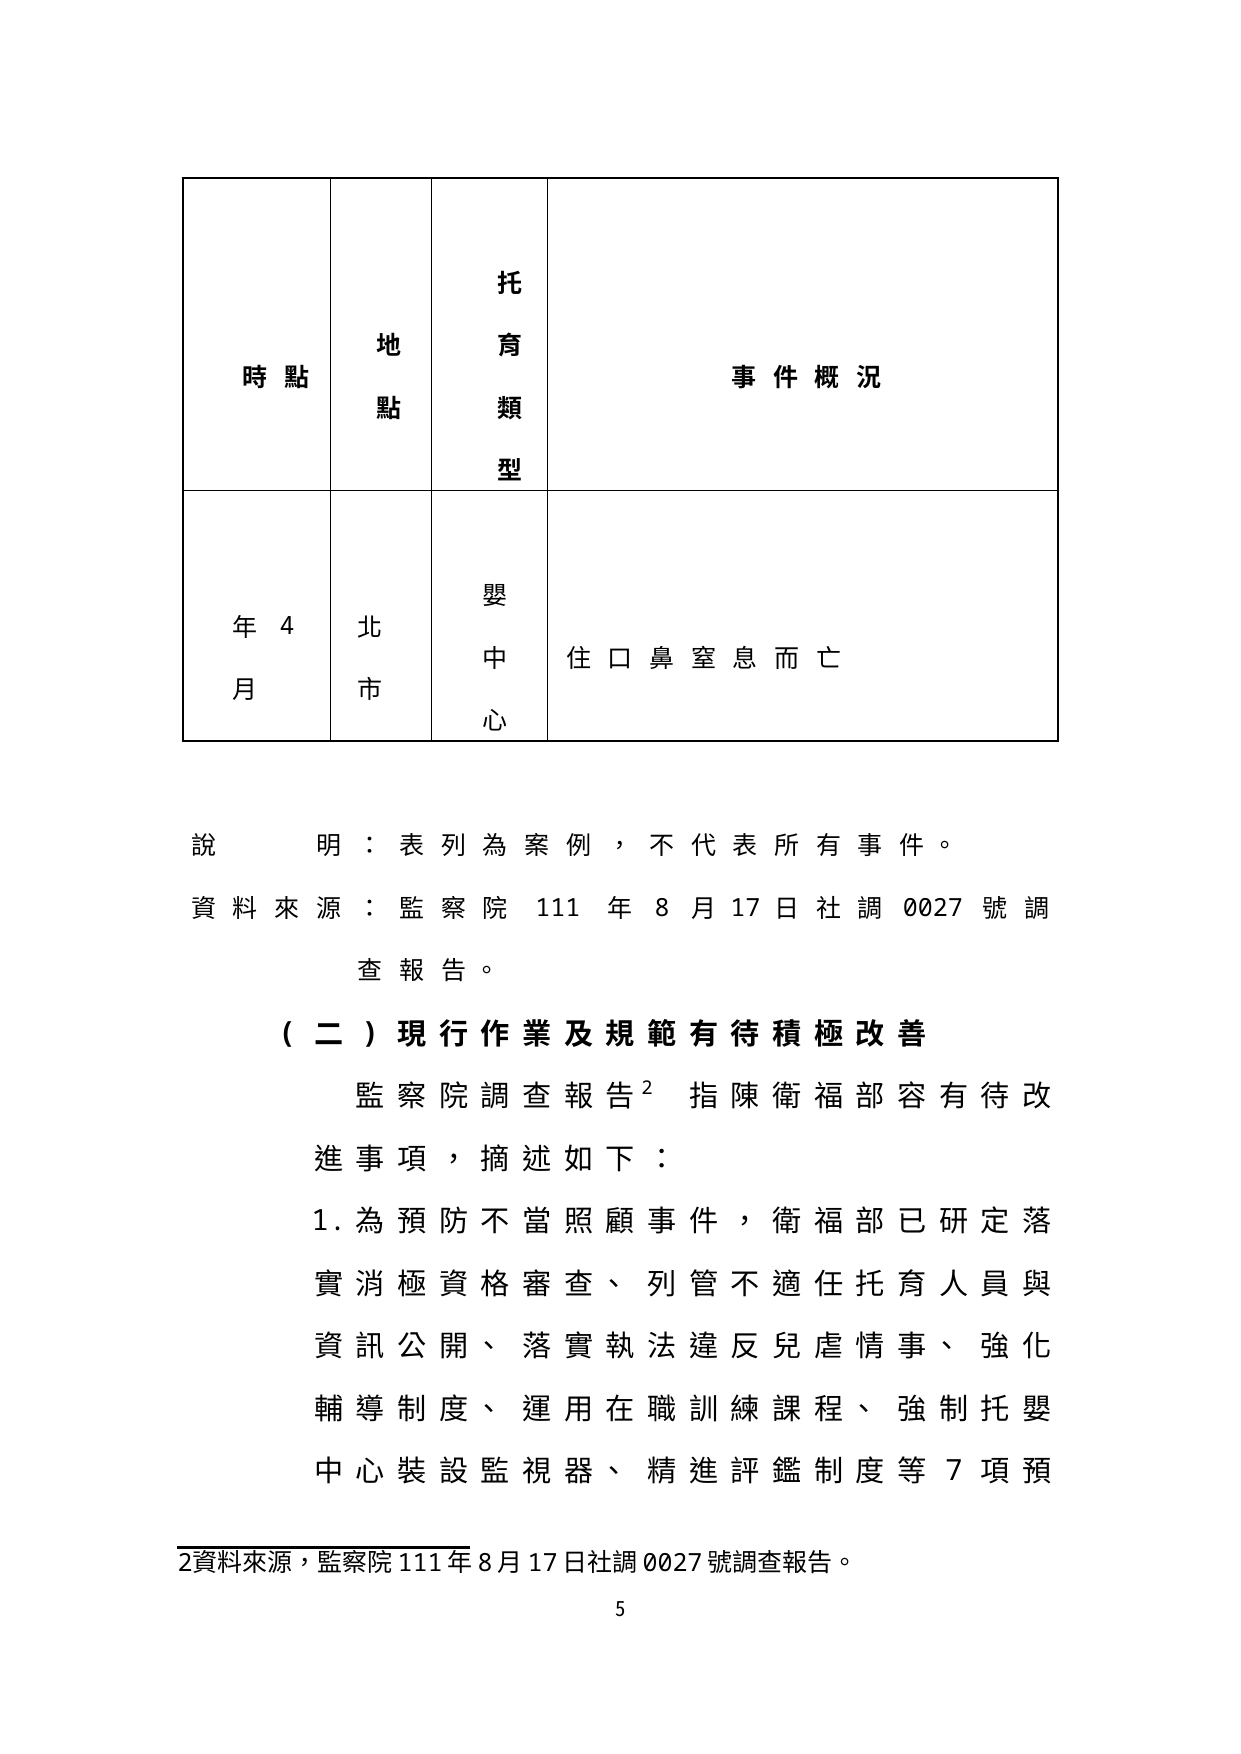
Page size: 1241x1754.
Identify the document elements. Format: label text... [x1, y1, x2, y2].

text 資料來源：監察院111年8月17日社調0027號調查報告。 [183, 865, 1058, 990]
table_header 地點 [331, 179, 431, 490]
text 說 明：表列為案例，不代表所有事件。 [183, 802, 1058, 865]
table_header 時點 [184, 179, 330, 490]
table_header 事件概況 [548, 179, 1057, 490]
text 監察院調查報告指陳衛福部容有待改進事項，摘述如下： [271, 1052, 1058, 1177]
table_cell 嬰中心 [432, 491, 547, 740]
table_cell 年4月 [184, 491, 330, 740]
table_cell 北市 [331, 491, 431, 740]
text 資料來源，監察院111年8月17日社調0027號調查報告。 [177, 1548, 1063, 1577]
text 1.為預防不當照顧事件，衛福部已研定落實消極資格審查、列管不適任托育人員與資訊公開、落實執法違反兒虐情事、強化輔導制度、運用在職訓練課程、強制托嬰中心裝設監視器、精進評鑑制度等7項預防機制；對於調查處理托育服務過程中發生不當對待事件，亦訂有5項行政措施，供各市縣政府依循進行監督稽查、訪視輔導及定期評鑑，惟不當對待事件仍傳，爰有持續落實之必要。 [271, 1177, 1058, 1490]
text (二)現行作業及規範有待積極改善 [242, 990, 1058, 1052]
table_header 托育類型 [432, 179, 547, 490]
table_cell 住口鼻窒息而亡 [548, 491, 1057, 740]
